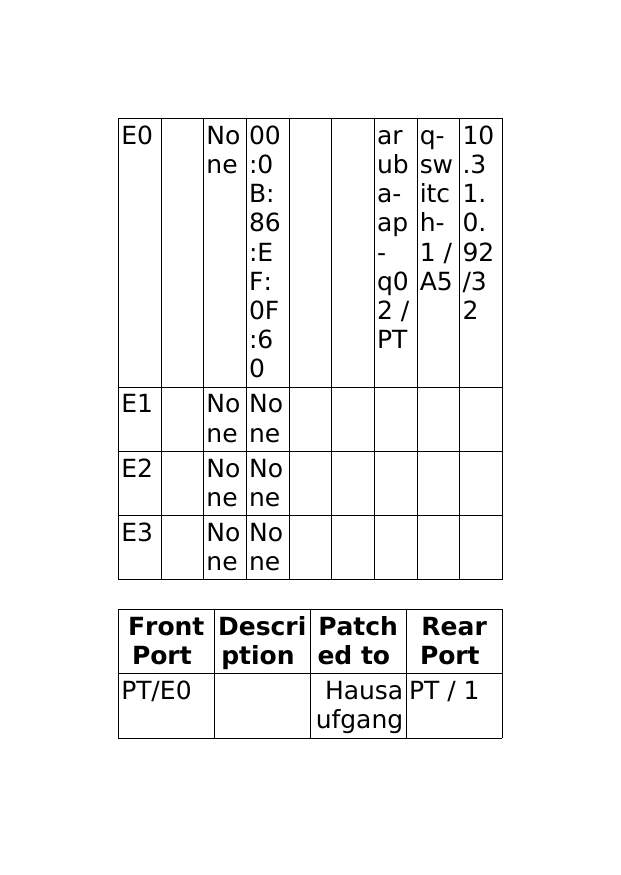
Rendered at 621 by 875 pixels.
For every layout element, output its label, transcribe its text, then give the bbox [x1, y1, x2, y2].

table_cell q-switch-1 / A5 [418, 119, 459, 387]
table_cell None [204, 516, 246, 579]
table_cell E3 [119, 516, 161, 579]
table_cell PT / 1 [407, 674, 502, 738]
table_cell [332, 452, 374, 515]
table_cell None [247, 452, 289, 515]
table_cell None [247, 388, 289, 451]
table_cell [375, 388, 417, 451]
table_cell [162, 119, 203, 387]
table_cell [418, 452, 459, 515]
table_cell [332, 516, 374, 579]
table_cell None [204, 452, 246, 515]
table_cell [375, 452, 417, 515]
table_cell None [204, 388, 246, 451]
table_cell [162, 452, 203, 515]
table_cell [375, 516, 417, 579]
table_cell E2 [119, 452, 161, 515]
table_cell 00:0B:86:EF:0F:60 [247, 119, 289, 387]
table_header Front Port [119, 610, 214, 673]
table_cell [290, 516, 331, 579]
table_cell PT/E0 [119, 674, 214, 738]
table_header Rear Port [407, 610, 502, 673]
table_header Patched to [311, 610, 406, 673]
table_cell [460, 452, 502, 515]
table_cell [215, 674, 310, 738]
table_cell 10.31.0.92/32 [460, 119, 502, 387]
table_header Description [215, 610, 310, 673]
table_cell [290, 388, 331, 451]
table_cell [418, 516, 459, 579]
table_cell E1 [119, 388, 161, 451]
table_cell [162, 388, 203, 451]
table_cell [460, 388, 502, 451]
table_cell [332, 388, 374, 451]
table_cell aruba-ap-q02 / PT [375, 119, 417, 387]
table_cell [290, 119, 331, 387]
table_cell E0 [119, 119, 161, 387]
table_cell [162, 516, 203, 579]
table_cell Hausaufgang [311, 674, 406, 738]
table_cell [418, 388, 459, 451]
table_cell [460, 516, 502, 579]
table_cell [290, 452, 331, 515]
table_cell None [204, 119, 246, 387]
table_cell None [247, 516, 289, 579]
table_cell [332, 119, 374, 387]
